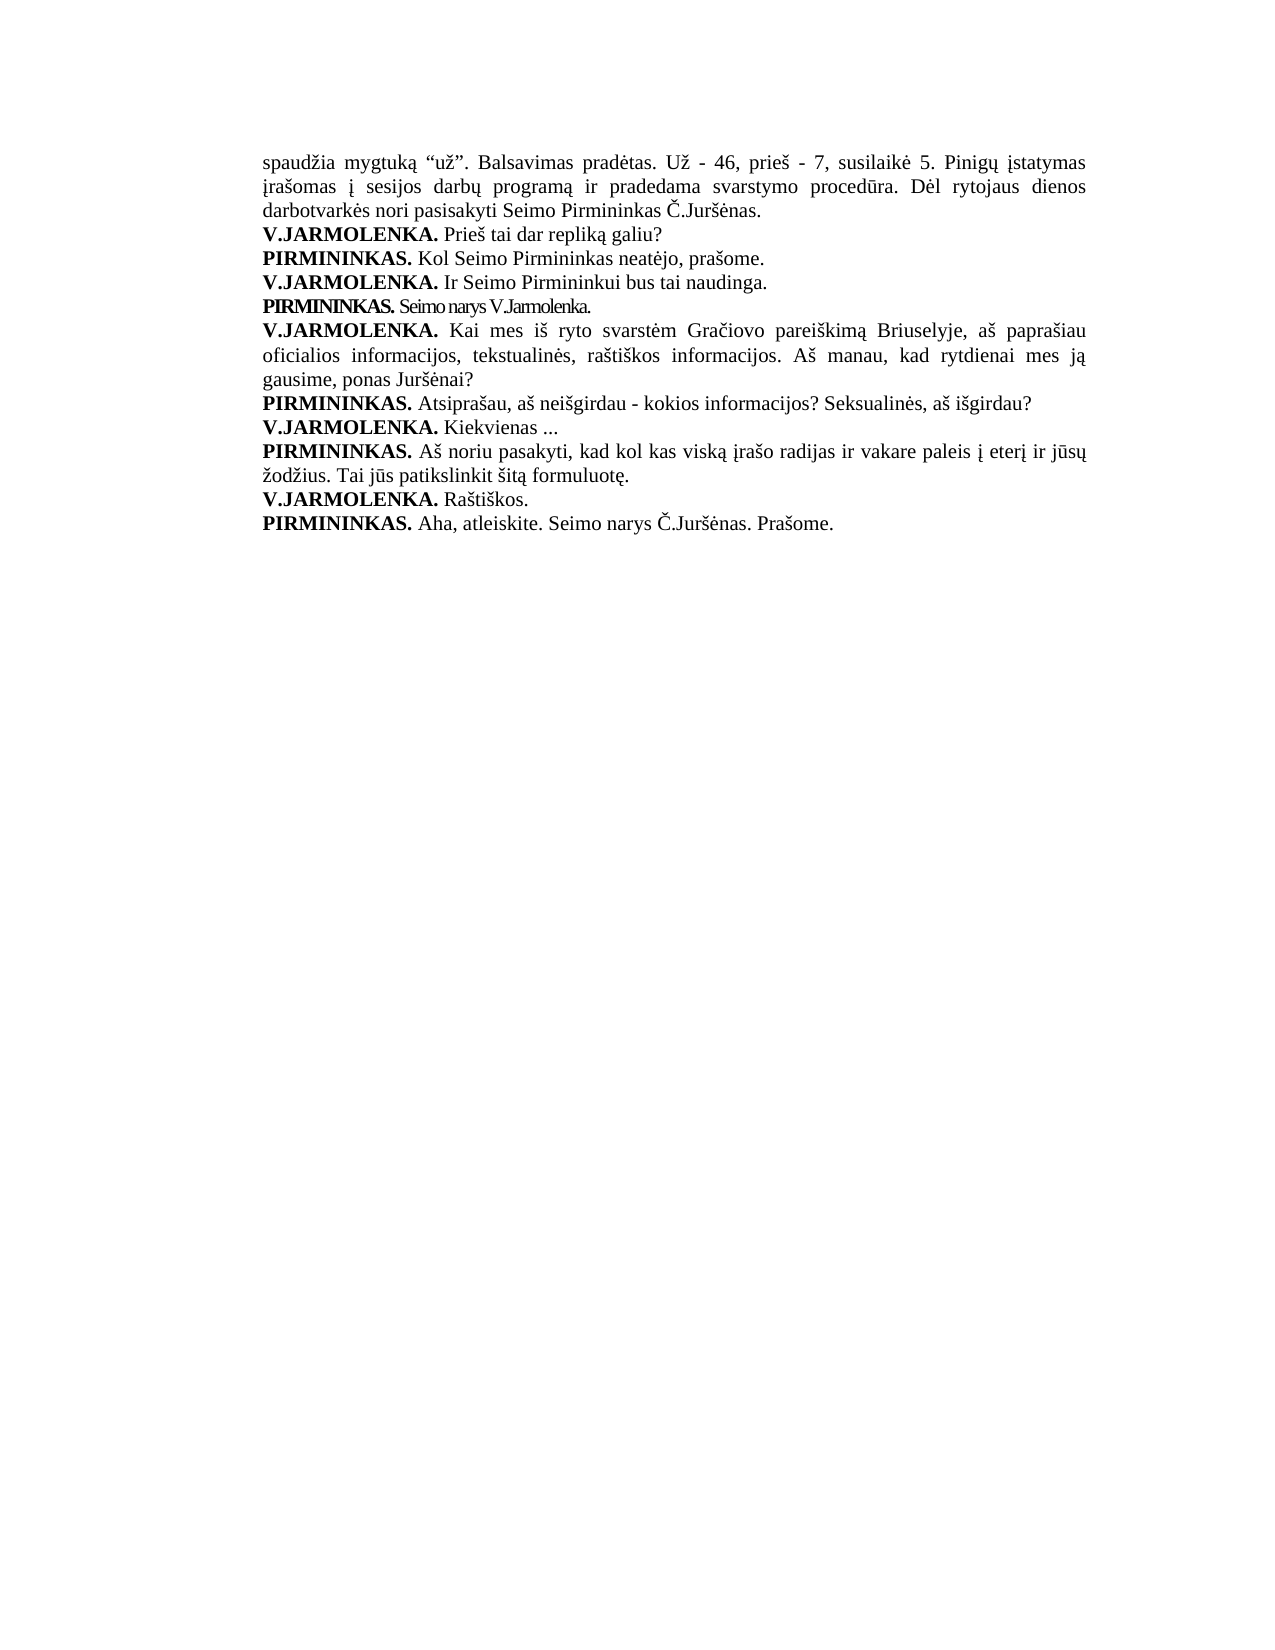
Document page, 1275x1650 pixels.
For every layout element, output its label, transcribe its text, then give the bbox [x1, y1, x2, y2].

text PIRMININKAS. Atsiprašau, aš neišgirdau - kokios informacijos? Seksualinės, aš išgirdau? [262, 391, 1087, 415]
text V.JARMOLENKA. Kai mes iš ryto svarstėm Gračiovo pareiškimą Briuselyje, aš paprašiau oficialios informacijos, tekstualinės, raštiškos informacijos. Aš manau, kad rytdienai mes ją gausime, ponas Juršėnai? [262, 318, 1087, 391]
text V.JARMOLENKA. Kiekvienas ... [262, 415, 1087, 439]
text V.JARMOLENKA. Ir Seimo Pirmininkui bus tai naudinga. [262, 270, 1087, 294]
text V.JARMOLENKA. Prieš tai dar repliką galiu? [262, 222, 1087, 246]
text V.JARMOLENKA. Raštiškos. [262, 487, 1087, 511]
text spaudžia mygtuką “už”. Balsavimas pradėtas. Už - 46, prieš - 7, susilaikė 5. Pinigų įstatymas įrašomas į sesijos darbų programą ir pradedama svarstymo procedūra. Dėl rytojaus dienos darbotvarkės nori pasisakyti Seimo Pirmininkas Č.Juršėnas. [262, 150, 1087, 222]
text PIRMININKAS. Seimo narys V.Jarmolenka. [262, 294, 1087, 318]
text PIRMININKAS. Aha, atleiskite. Seimo narys Č.Juršėnas. Prašome. [262, 511, 1087, 535]
text PIRMININKAS. Kol Seimo Pirmininkas neatėjo, prašome. [262, 246, 1087, 270]
text PIRMININKAS. Aš noriu pasakyti, kad kol kas viską įrašo radijas ir vakare paleis į eterį ir jūsų žodžius. Tai jūs patikslinkit šitą formuluotę. [262, 439, 1087, 487]
